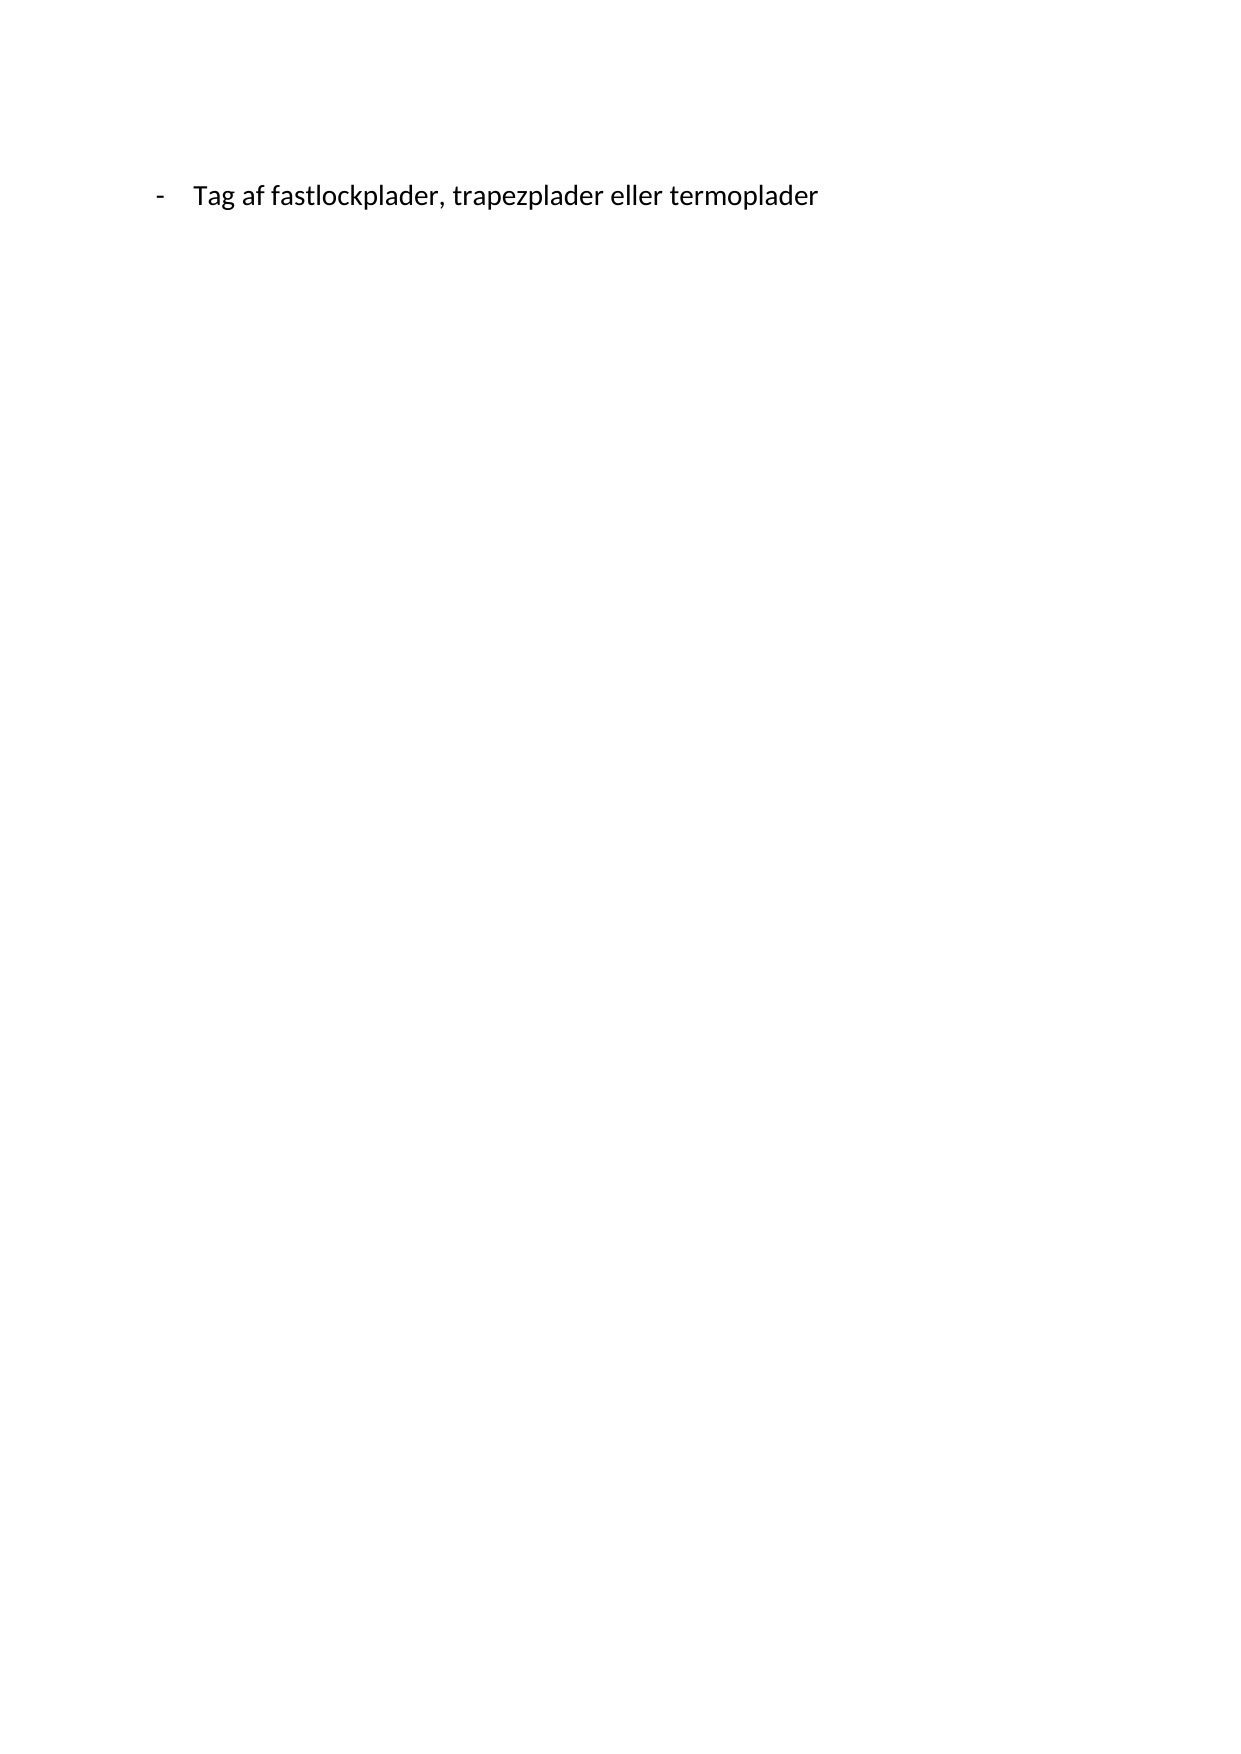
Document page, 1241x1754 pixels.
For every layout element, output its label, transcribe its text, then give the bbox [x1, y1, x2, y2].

list Tag af fastlockplader, trapezplader eller termoplader [156, 177, 1122, 213]
